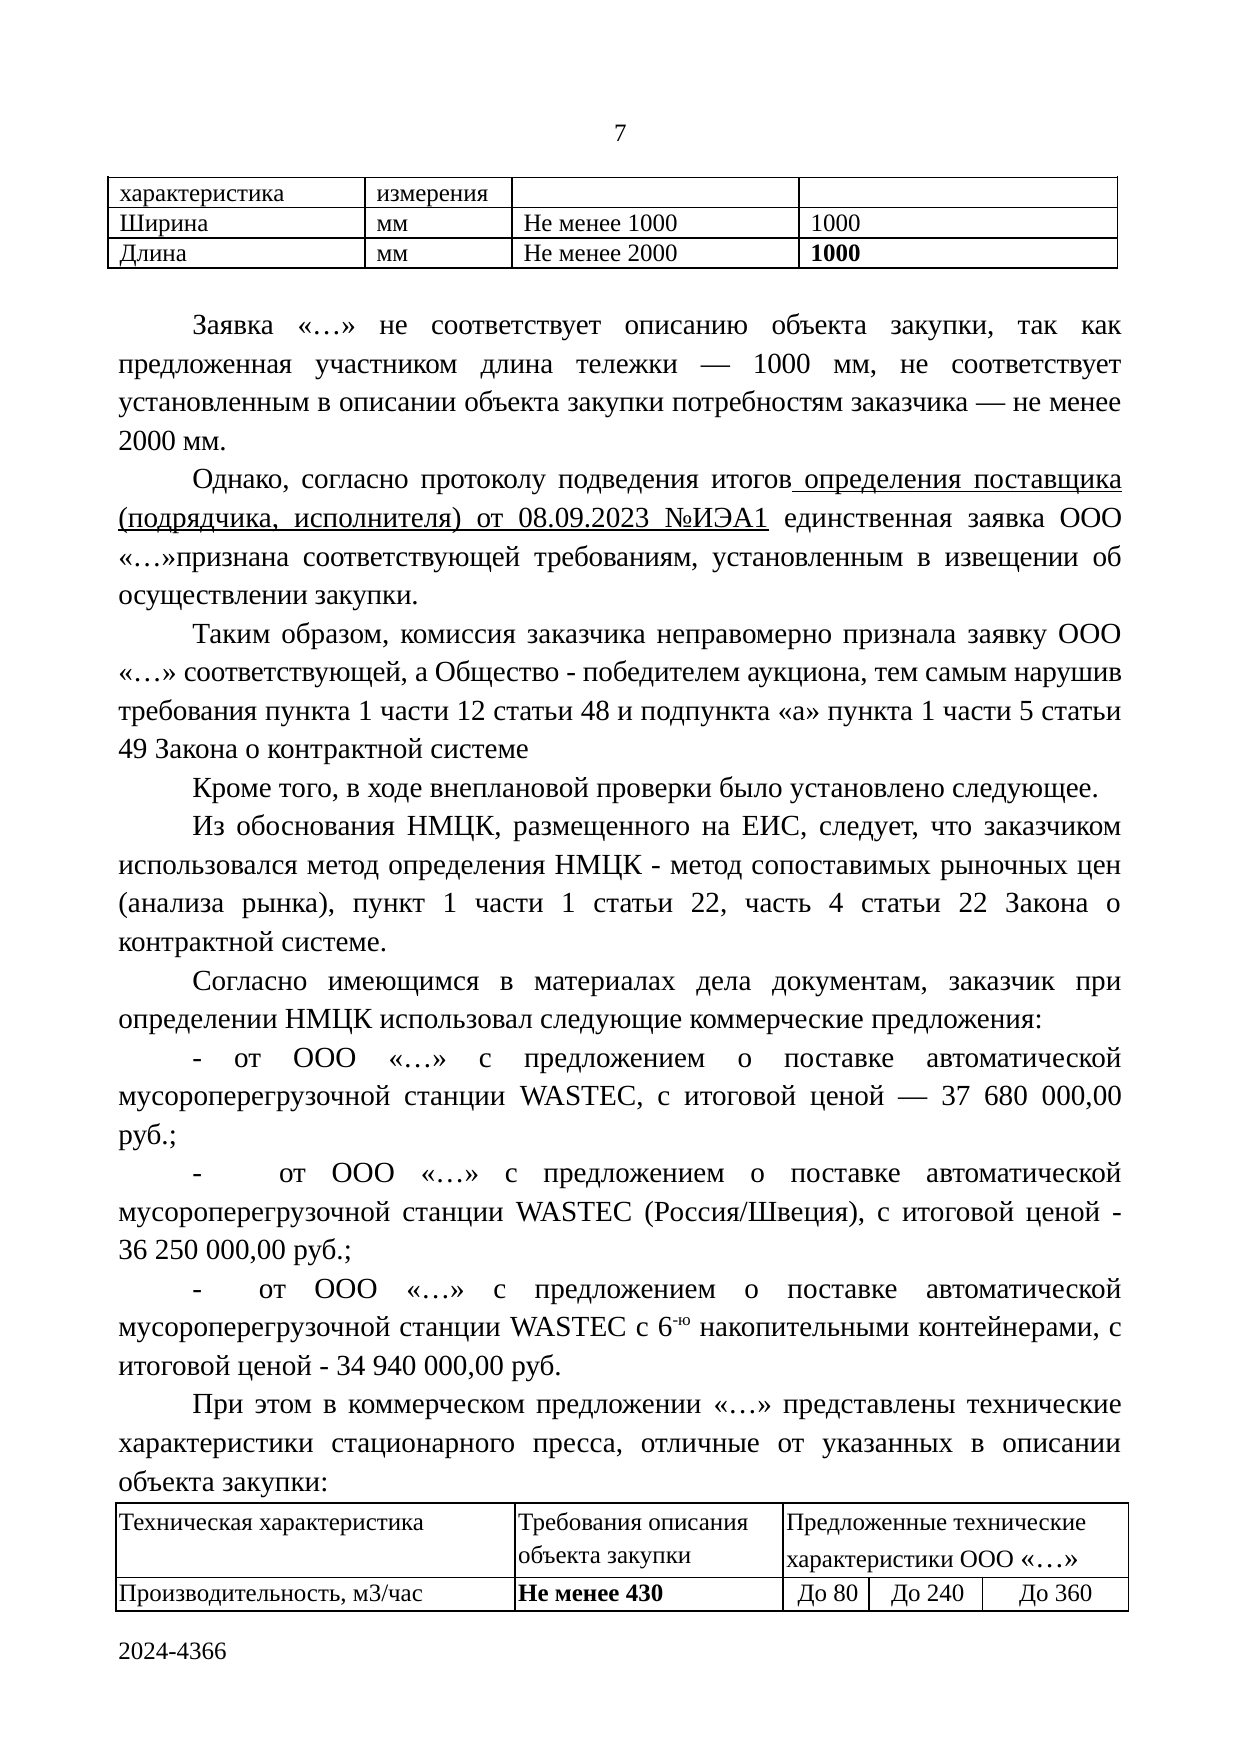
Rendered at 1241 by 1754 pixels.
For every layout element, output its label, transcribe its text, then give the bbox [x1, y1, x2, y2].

table_header характеристика [109, 178, 364, 207]
table_cell 1000 [800, 208, 1117, 237]
text Заявка «…» не соответствует описанию объекта закупки, так как предложенная участником длина тележки — 1000 мм, не соответствует установленным в описании объекта закупки потребностям заказчика — не менее 2000 мм. [118, 307, 1122, 457]
table_cell мм [366, 239, 511, 267]
table_header Требования описания объекта закупки [516, 1504, 782, 1577]
table_header [800, 178, 1117, 207]
text Согласно имеющимся в материалах дела документам, заказчик при определении НМЦК использовал следующие коммерческие предложения: [118, 963, 1122, 1035]
table_cell 1000 [800, 239, 1117, 267]
table_cell мм [366, 208, 511, 237]
table_header Предложенные технические характеристики ООО «…» [784, 1504, 1128, 1577]
table_header Техническая характеристика [117, 1504, 514, 1577]
table_cell Длина [109, 239, 364, 267]
table_cell Не менее 2000 [513, 239, 798, 267]
text - от ООО «…» с предложением о поставке автоматической мусороперегрузочной станции WASTEC с 6-ю накопительными контейнерами, с итоговой ценой - 34 940 000,00 руб. [118, 1271, 1122, 1382]
table_cell До 80 [784, 1578, 868, 1610]
table_header измерения [366, 178, 511, 207]
table_cell Ширина [109, 208, 364, 237]
text Таким образом, комиссия заказчика неправомерно признала заявку ООО «…» соответствующей, а Общество - победителем аукциона, тем самым нарушив требования пункта 1 части 12 статьи 48 и подпункта «а» пункта 1 части 5 статьи 49 Закона о контрактной системе [118, 616, 1122, 765]
table_cell До 240 [870, 1578, 982, 1610]
text Однако, согласно протоколу подведения итогов определения поставщика (подрядчика, исполнителя) от 08.09.2023 №ИЭА1 единственная заявка ООО «…»признана соответствующей требованиям, установленным в извещении об осуществлении закупки. [118, 462, 1122, 611]
table_cell Не менее 430 [516, 1578, 782, 1610]
table_header [513, 178, 798, 207]
table_cell До 360 [983, 1578, 1128, 1610]
table_cell Не менее 1000 [513, 208, 798, 237]
text При этом в коммерческом предложении «…» представлены технические характеристики стационарного пресса, отличные от указанных в описании объекта закупки: [118, 1387, 1122, 1497]
table_cell Производительность, м3/час [117, 1578, 514, 1610]
text - от ООО «…» с предложением о поставке автоматической мусороперегрузочной станции WASTEC (Россия/Швеция), с итоговой ценой - 36 250 000,00 руб.; [118, 1155, 1122, 1266]
text Кроме того, в ходе внеплановой проверки было установлено следующее. [118, 770, 1122, 803]
text Из обоснования НМЦК, размещенного на ЕИС, следует, что заказчиком использовался метод определения НМЦК - метод сопоставимых рыночных цен (анализа рынка), пункт 1 части 1 статьи 22, часть 4 статьи 22 Закона о контрактной системе. [118, 808, 1122, 958]
text - от ООО «…» с предложением о поставке автоматической мусороперегрузочной станции WASTEC, с итоговой ценой — 37 680 000,00 руб.; [118, 1040, 1122, 1150]
